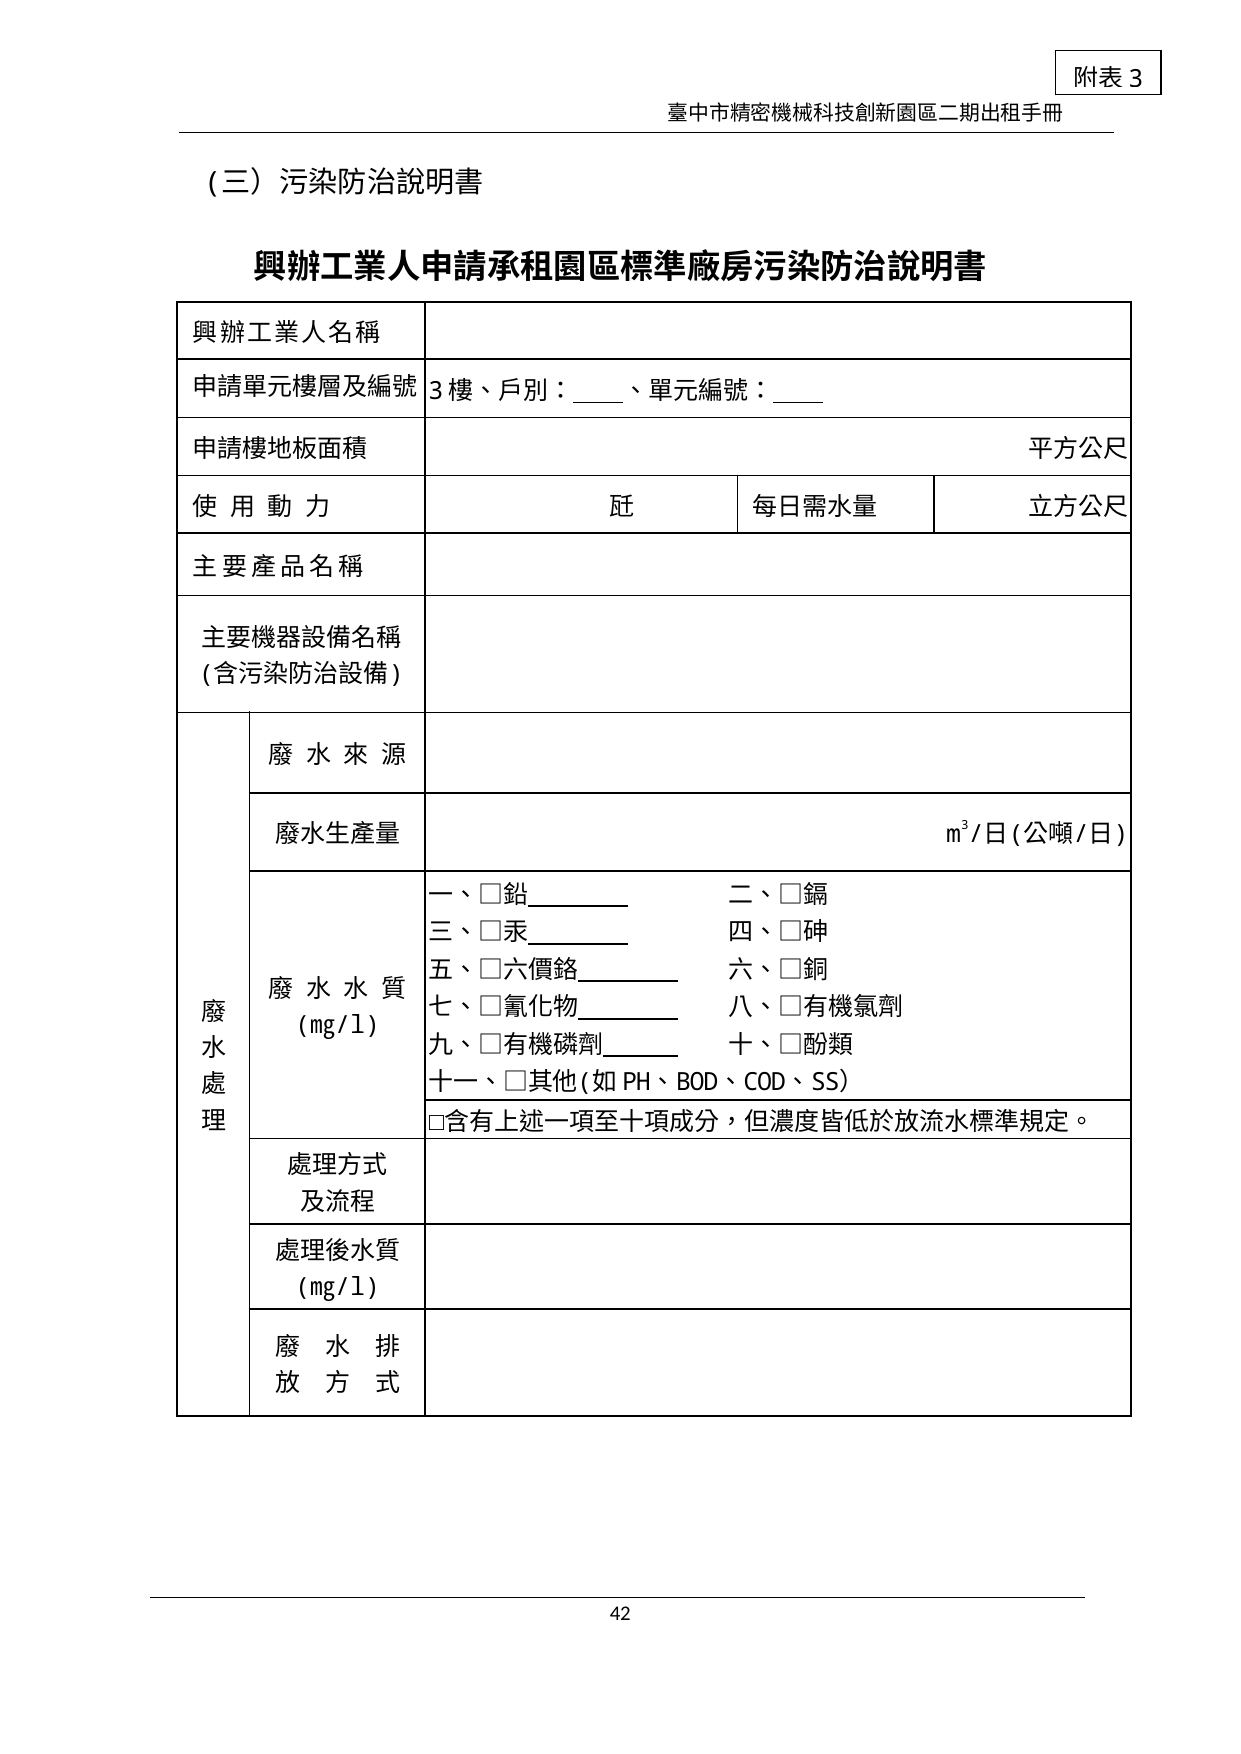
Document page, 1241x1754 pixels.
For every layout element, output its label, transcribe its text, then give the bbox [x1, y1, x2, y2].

table_cell 申請單元樓層及編號 [178, 360, 424, 416]
text (三）污染防治說明書 [186, 154, 1063, 202]
table_cell [426, 596, 1130, 711]
table_cell m3/日(公噸/日) [426, 794, 1130, 870]
text 附表3 [1071, 59, 1145, 86]
table_cell 一、□鉛 二、□鎘 三、□汞 四、□砷 五、□六價鉻 六、□銅 七、□氰化物 八、□有機氯劑 九、□有機磷劑 十、□酚類 十一、□其他(如PH、BOD、COD、SS） [426, 872, 1130, 1099]
table_cell 瓩 [426, 476, 737, 532]
table_cell 廢水生產量 [250, 794, 424, 870]
table_cell [426, 534, 1130, 594]
table_cell 平方公尺 [426, 418, 1130, 474]
table_cell 廢 水 排 放 方 式 [250, 1310, 424, 1415]
table_cell 主要產品名稱 [178, 534, 424, 594]
table_cell 使用動力 [178, 476, 424, 532]
table_cell 3樓、戶別： 、單元編號： [426, 360, 1130, 416]
table_cell 主要機器設備名稱 (含污染防治設備) [178, 596, 424, 711]
table_header [426, 303, 1130, 358]
table_cell 每日需水量 [738, 476, 933, 532]
table_header 興辦工業人名稱 [178, 303, 424, 358]
table_cell [426, 713, 1130, 792]
table_cell 處理方式 及流程 [250, 1139, 424, 1223]
text 興辦工業人申請承租園區標準廠房污染防治說明書 [177, 240, 1063, 288]
table_cell [426, 1310, 1130, 1415]
table_cell □含有上述一項至十項成分，但濃度皆低於放流水標準規定。 [426, 1101, 1130, 1137]
table_cell 申請樓地板面積 [178, 418, 424, 474]
text [1056, 51, 1160, 94]
table_cell 立方公尺 [935, 476, 1130, 532]
table_cell [426, 1139, 1130, 1223]
table_cell 處理後水質 (㎎/l) [250, 1225, 424, 1308]
table_cell [426, 1225, 1130, 1308]
table_cell 廢 水 水 質 (㎎/l) [250, 872, 424, 1137]
table_cell 廢水處理 [178, 713, 249, 1415]
table_cell 廢 水 來 源 [250, 713, 424, 792]
